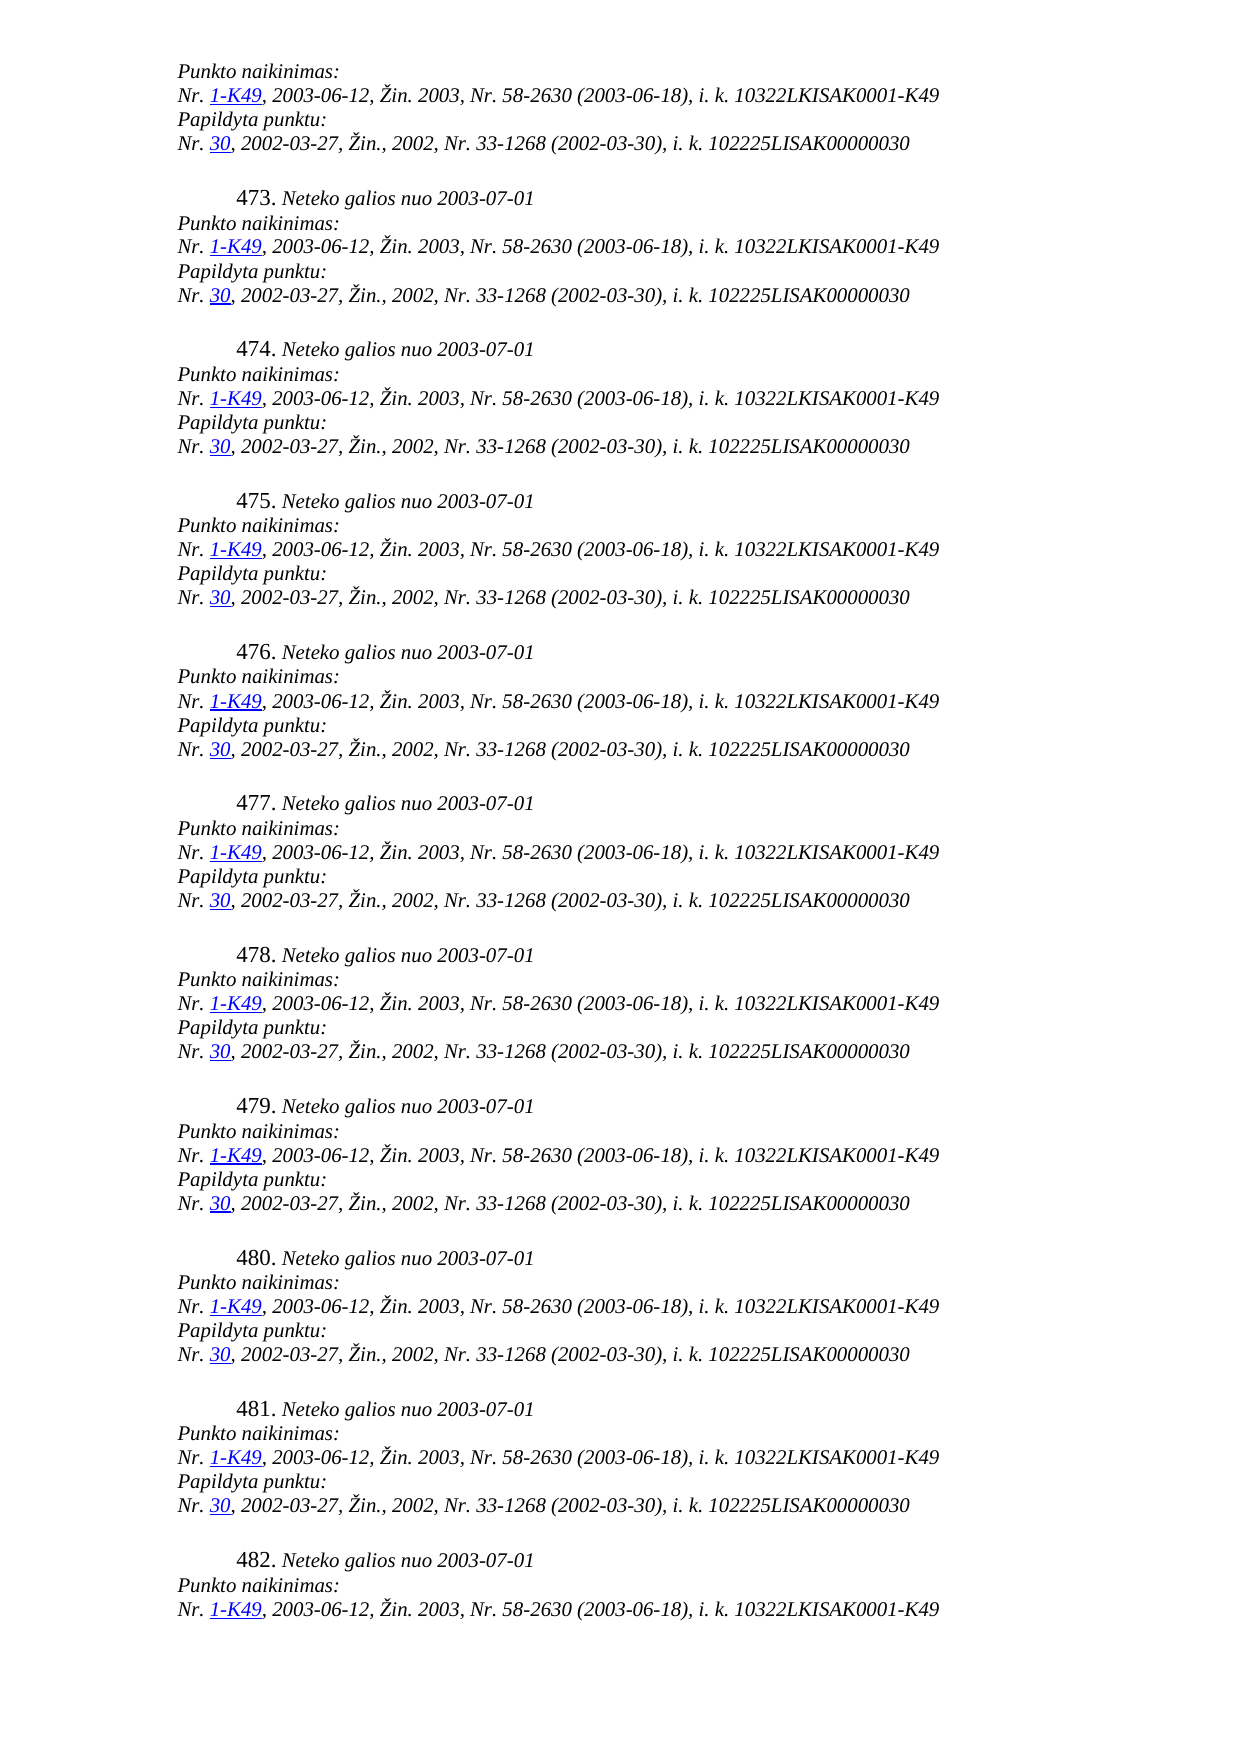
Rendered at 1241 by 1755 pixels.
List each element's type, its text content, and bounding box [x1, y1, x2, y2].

text Nr. 30, 2002-03-27, Žin., 2002, Nr. 33-1268 (2002-03-30), i. k. 102225LISAK00000030 [177, 1191, 1181, 1215]
text Papildyta punktu: [177, 1318, 1181, 1342]
text Nr. 1-K49, 2003-06-12, Žin. 2003, Nr. 58-2630 (2003-06-18), i. k. 10322LKISAK0001-K49 [177, 1294, 1181, 1318]
text Nr. 30, 2002-03-27, Žin., 2002, Nr. 33-1268 (2002-03-30), i. k. 102225LISAK00000030 [177, 737, 1181, 761]
text Punkto naikinimas: [177, 1270, 1181, 1294]
text Papildyta punktu: [177, 107, 1181, 131]
text 477. Neteko galios nuo 2003-07-01 [177, 789, 1181, 816]
text Punkto naikinimas: [177, 1421, 1181, 1445]
text Nr. 30, 2002-03-27, Žin., 2002, Nr. 33-1268 (2002-03-30), i. k. 102225LISAK00000030 [177, 1342, 1181, 1366]
text Nr. 1-K49, 2003-06-12, Žin. 2003, Nr. 58-2630 (2003-06-18), i. k. 10322LKISAK0001-K49 [177, 386, 1181, 410]
text Papildyta punktu: [177, 410, 1181, 434]
text Papildyta punktu: [177, 1167, 1181, 1191]
text 482. Neteko galios nuo 2003-07-01 [177, 1546, 1181, 1573]
text Nr. 1-K49, 2003-06-12, Žin. 2003, Nr. 58-2630 (2003-06-18), i. k. 10322LKISAK0001-K49 [177, 991, 1181, 1015]
text Nr. 1-K49, 2003-06-12, Žin. 2003, Nr. 58-2630 (2003-06-18), i. k. 10322LKISAK0001-K49 [177, 1143, 1181, 1167]
text Papildyta punktu: [177, 1469, 1181, 1493]
text Nr. 1-K49, 2003-06-12, Žin. 2003, Nr. 58-2630 (2003-06-18), i. k. 10322LKISAK0001-K49 [177, 537, 1181, 561]
text Nr. 1-K49, 2003-06-12, Žin. 2003, Nr. 58-2630 (2003-06-18), i. k. 10322LKISAK0001-K49 [177, 688, 1181, 713]
text Punkto naikinimas: [177, 816, 1181, 840]
text Punkto naikinimas: [177, 59, 1181, 83]
text Nr. 30, 2002-03-27, Žin., 2002, Nr. 33-1268 (2002-03-30), i. k. 102225LISAK00000030 [177, 1039, 1181, 1063]
text Nr. 30, 2002-03-27, Žin., 2002, Nr. 33-1268 (2002-03-30), i. k. 102225LISAK00000030 [177, 283, 1181, 307]
text Papildyta punktu: [177, 258, 1181, 283]
text 481. Neteko galios nuo 2003-07-01 [177, 1395, 1181, 1421]
text Punkto naikinimas: [177, 210, 1181, 234]
text Nr. 1-K49, 2003-06-12, Žin. 2003, Nr. 58-2630 (2003-06-18), i. k. 10322LKISAK0001-K49 [177, 1445, 1181, 1469]
text 475. Neteko galios nuo 2003-07-01 [177, 487, 1181, 513]
text Nr. 1-K49, 2003-06-12, Žin. 2003, Nr. 58-2630 (2003-06-18), i. k. 10322LKISAK0001-K49 [177, 83, 1181, 107]
text Papildyta punktu: [177, 713, 1181, 737]
text Nr. 30, 2002-03-27, Žin., 2002, Nr. 33-1268 (2002-03-30), i. k. 102225LISAK00000030 [177, 888, 1181, 912]
text Punkto naikinimas: [177, 967, 1181, 991]
text Punkto naikinimas: [177, 1573, 1181, 1597]
text Nr. 1-K49, 2003-06-12, Žin. 2003, Nr. 58-2630 (2003-06-18), i. k. 10322LKISAK0001-K49 [177, 234, 1181, 258]
text Punkto naikinimas: [177, 1118, 1181, 1143]
text Papildyta punktu: [177, 561, 1181, 585]
text 478. Neteko galios nuo 2003-07-01 [177, 941, 1181, 967]
text Nr. 1-K49, 2003-06-12, Žin. 2003, Nr. 58-2630 (2003-06-18), i. k. 10322LKISAK0001-K49 [177, 840, 1181, 864]
text 476. Neteko galios nuo 2003-07-01 [177, 638, 1181, 664]
text Nr. 30, 2002-03-27, Žin., 2002, Nr. 33-1268 (2002-03-30), i. k. 102225LISAK00000030 [177, 1493, 1181, 1517]
text Punkto naikinimas: [177, 362, 1181, 386]
text Punkto naikinimas: [177, 513, 1181, 537]
text Nr. 1-K49, 2003-06-12, Žin. 2003, Nr. 58-2630 (2003-06-18), i. k. 10322LKISAK0001-K49 [177, 1597, 1181, 1621]
text 479. Neteko galios nuo 2003-07-01 [177, 1092, 1181, 1118]
text Nr. 30, 2002-03-27, Žin., 2002, Nr. 33-1268 (2002-03-30), i. k. 102225LISAK00000030 [177, 131, 1181, 155]
text 480. Neteko galios nuo 2003-07-01 [177, 1243, 1181, 1270]
text Nr. 30, 2002-03-27, Žin., 2002, Nr. 33-1268 (2002-03-30), i. k. 102225LISAK00000030 [177, 585, 1181, 609]
text Nr. 30, 2002-03-27, Žin., 2002, Nr. 33-1268 (2002-03-30), i. k. 102225LISAK00000030 [177, 434, 1181, 458]
text Papildyta punktu: [177, 864, 1181, 888]
text 473. Neteko galios nuo 2003-07-01 [177, 184, 1181, 210]
text 474. Neteko galios nuo 2003-07-01 [177, 335, 1181, 362]
text Papildyta punktu: [177, 1015, 1181, 1039]
text Punkto naikinimas: [177, 664, 1181, 688]
